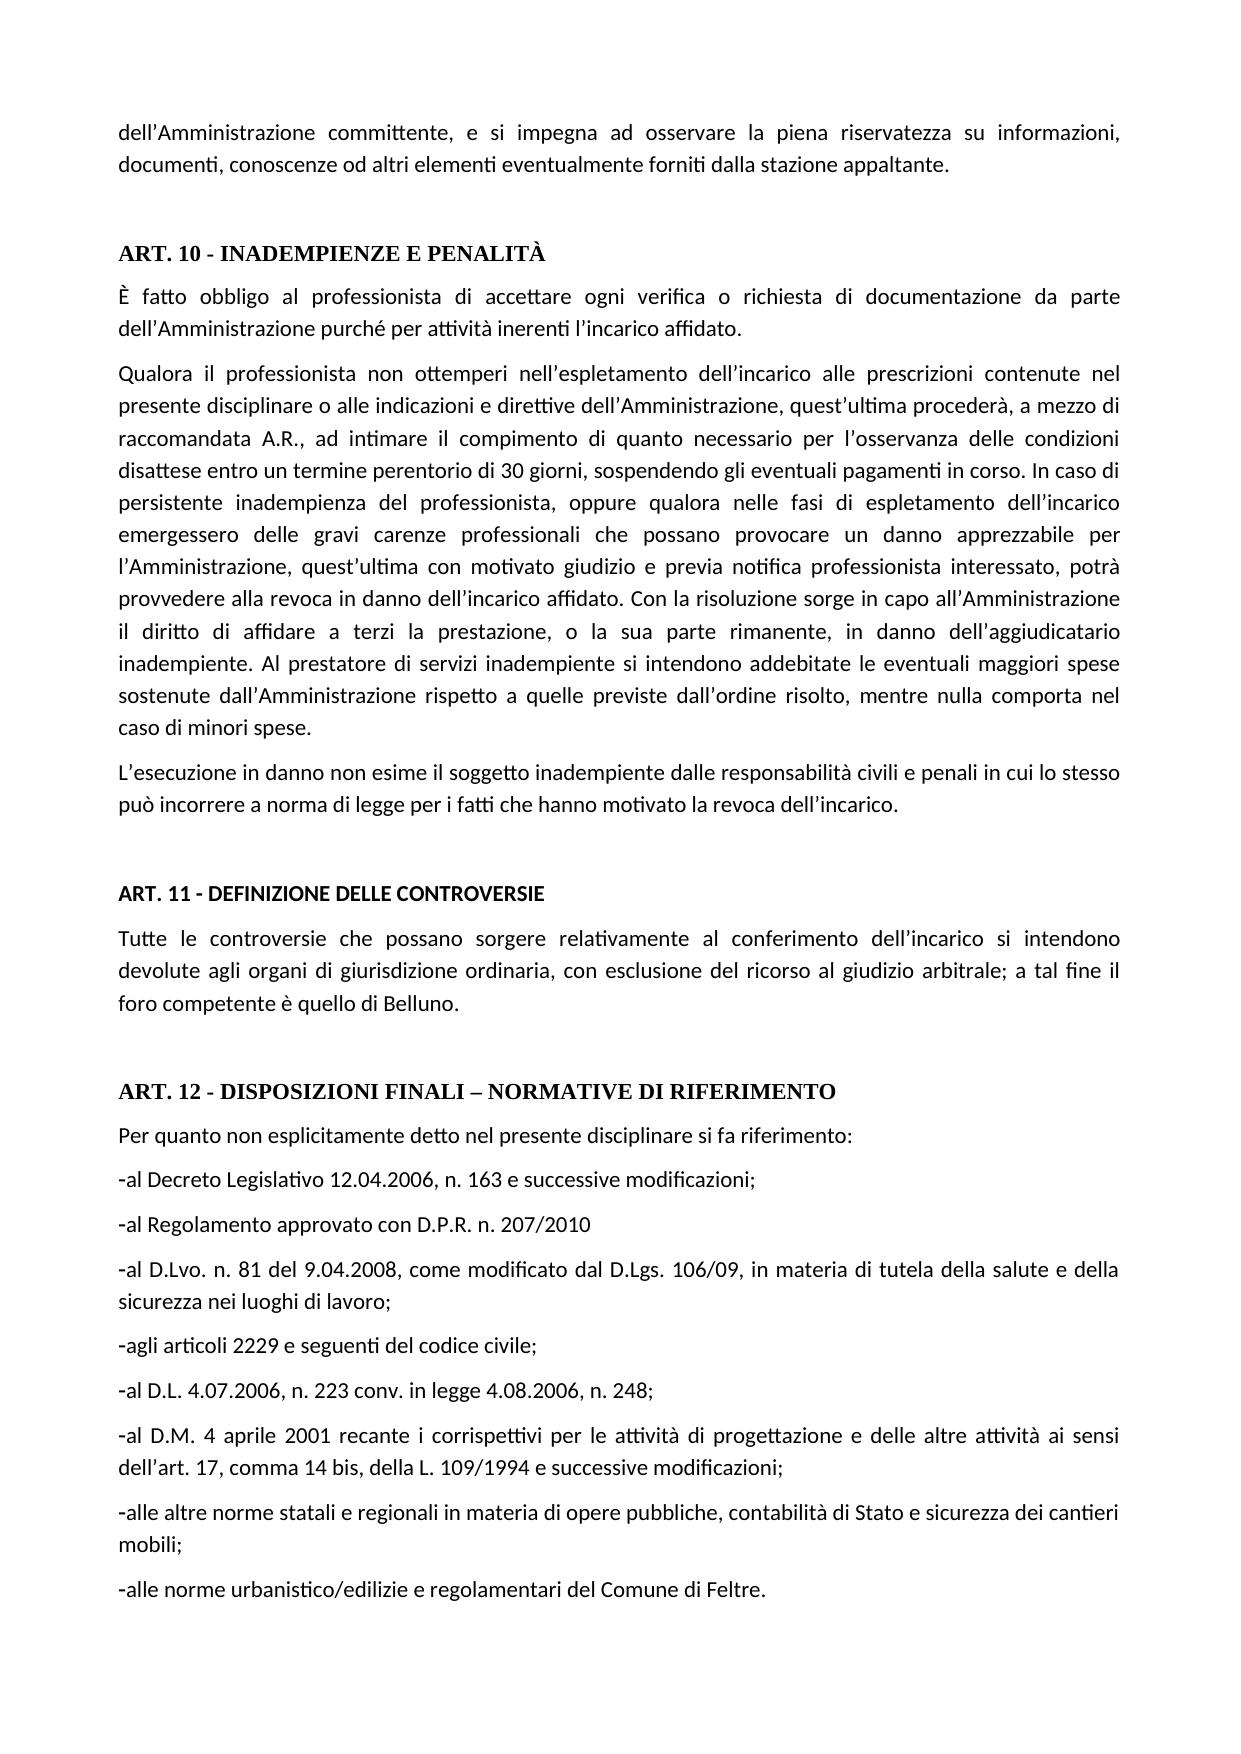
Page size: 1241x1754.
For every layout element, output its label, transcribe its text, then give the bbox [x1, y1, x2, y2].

list alle norme urbanistico/edilizie e regolamentari del Comune di Feltre. [118, 1575, 1122, 1603]
list al Regolamento approvato con D.P.R. n. 207/2010 [118, 1210, 1122, 1238]
subtitle ART. 12 - DISPOSIZIONI FINALI – NORMATIVE DI RIFERIMENTO [118, 1078, 1122, 1104]
list alle altre norme statali e regionali in materia di opere pubbliche, contabilità di Stato e sicurezza dei cantieri mobili; [118, 1498, 1122, 1558]
text ART. 11 - DEFINIZIONE DELLE CONTROVERSIE [118, 879, 1122, 908]
text Tutte le controversie che possano sorgere relativamente al conferimento dell’incarico si intendono devolute agli organi di giurisdizione ordinaria, con esclusione del ricorso al giudizio arbitrale; a tal fine il foro competente è quello di Belluno. [118, 924, 1122, 1017]
subtitle ART. 10 - INADEMPIENZE E PENALITÀ [118, 240, 1122, 266]
text Qualora il professionista non ottemperi nell’espletamento dell’incarico alle prescrizioni contenute nel presente disciplinare o alle indicazioni e direttive dell’Amministrazione, quest’ultima procederà, a mezzo di raccomandata A.R., ad intimare il compimento di quanto necessario per l’osservanza delle condizioni disattese entro un termine perentorio di 30 giorni, sospendendo gli eventuali pagamenti in corso. In caso di persistente inadempienza del professionista, oppure qualora nelle fasi di espletamento dell’incarico emergessero delle gravi carenze professionali che possano provocare un danno apprezzabile per l’Amministrazione, quest’ultima con motivato giudizio e previa notifica professionista interessato, potrà provvedere alla revoca in danno dell’incarico affidato. Con la risoluzione sorge in capo all’Amministrazione il diritto di affidare a terzi la prestazione, o la sua parte rimanente, in danno dell’aggiudicatario inadempiente. Al prestatore di servizi inadempiente si intendono addebitate le eventuali maggiori spese sostenute dall’Amministrazione rispetto a quelle previste dall’ordine risolto, mentre nulla comporta nel caso di minori spese. [118, 359, 1122, 741]
list al D.M. 4 aprile 2001 recante i corrispettivi per le attività di progettazione e delle altre attività ai sensi dell’art. 17, comma 14 bis, della L. 109/1994 e successive modificazioni; [118, 1421, 1122, 1481]
list al D.L. 4.07.2006, n. 223 conv. in legge 4.08.2006, n. 248; [118, 1376, 1122, 1404]
list agli articoli 2229 e seguenti del codice civile; [118, 1332, 1122, 1360]
text L’esecuzione in danno non esime il soggetto inadempiente dalle responsabilità civili e penali in cui lo stesso può incorrere a norma di legge per i fatti che hanno motivato la revoca dell’incarico. [118, 758, 1122, 818]
text Per quanto non esplicitamente detto nel presente disciplinare si fa riferimento: [118, 1121, 1122, 1149]
text È fatto obbligo al professionista di accettare ogni verifica o richiesta di documentazione da parte dell’Amministrazione purché per attività inerenti l’incarico affidato. [118, 282, 1122, 343]
list al D.Lvo. n. 81 del 9.04.2008, come modificato dal D.Lgs. 106/09, in materia di tutela della salute e della sicurezza nei luoghi di lavoro; [118, 1255, 1122, 1315]
list al Decreto Legislativo 12.04.2006, n. 163 e successive modificazioni; [118, 1165, 1122, 1193]
text dell’Amministrazione committente, e si impegna ad osservare la piena riservatezza su informazioni, documenti, conoscenze od altri elementi eventualmente forniti dalla stazione appaltante. [118, 118, 1122, 178]
